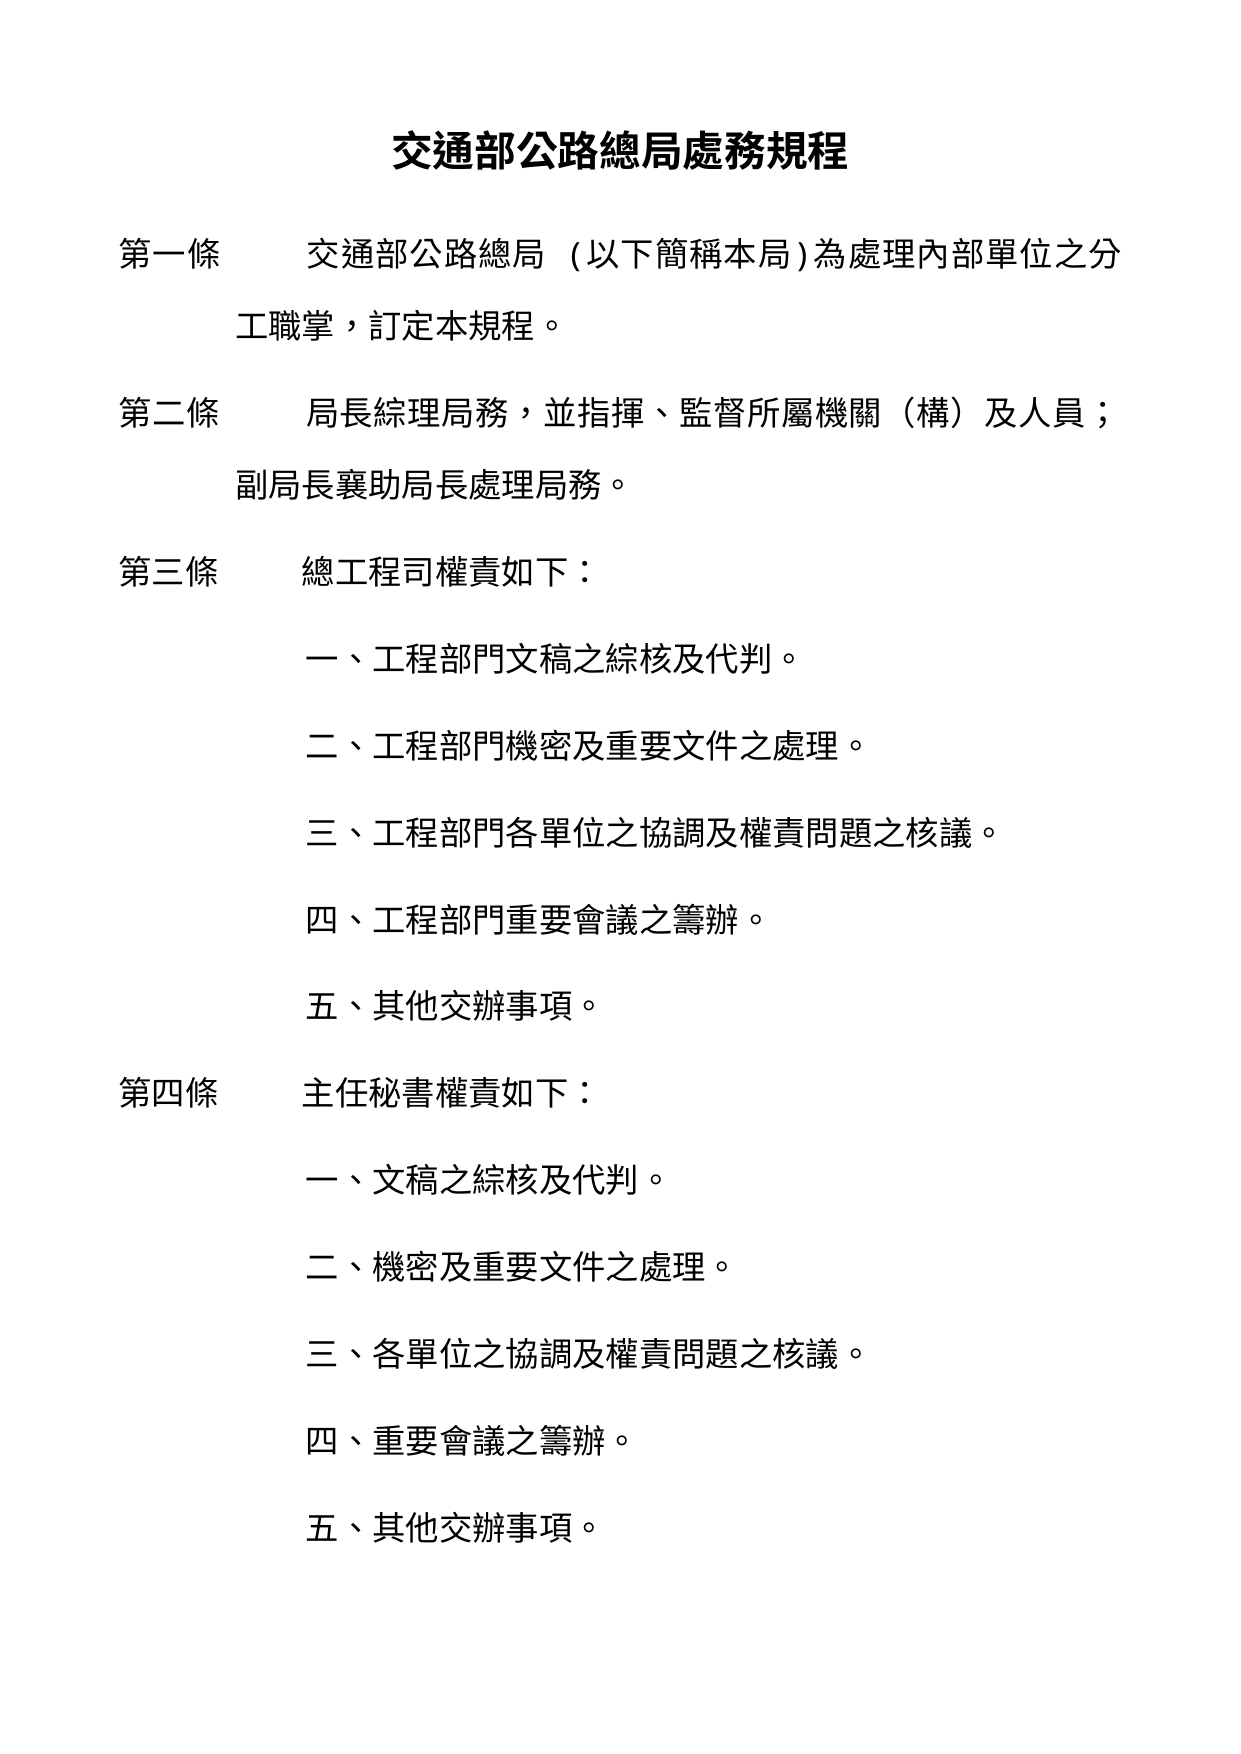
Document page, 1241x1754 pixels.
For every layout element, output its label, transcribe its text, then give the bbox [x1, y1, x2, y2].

text 一、文稿之綜核及代判。 [306, 1154, 1122, 1202]
text 四、工程部門重要會議之籌辦。 [306, 893, 1122, 942]
text 三、工程部門各單位之協調及權責問題之核議。 [306, 806, 1122, 855]
text 五、其他交辦事項。 [306, 1501, 1122, 1550]
text 第一條 交通部公路總局 (以下簡稱本局)為處理內部單位之分工職掌，訂定本規程。 [118, 227, 1122, 348]
text 第三條 總工程司權責如下： [118, 546, 1122, 594]
text 三、各單位之協調及權責問題之核議。 [306, 1328, 1122, 1376]
text 五、其他交辦事項。 [306, 980, 1122, 1028]
text 一、工程部門文稿之綜核及代判。 [306, 633, 1122, 681]
text 四、重要會議之籌辦。 [306, 1414, 1122, 1463]
text 二、機密及重要文件之處理。 [306, 1241, 1122, 1289]
text 第四條 主任秘書權責如下： [118, 1067, 1122, 1115]
text 第二條 局長綜理局務，並指揮、監督所屬機關（構）及人員；副局長襄助局長處理局務。 [118, 387, 1122, 507]
text 二、工程部門機密及重要文件之處理。 [306, 719, 1122, 768]
text 交通部公路總局處務規程 [118, 118, 1122, 178]
